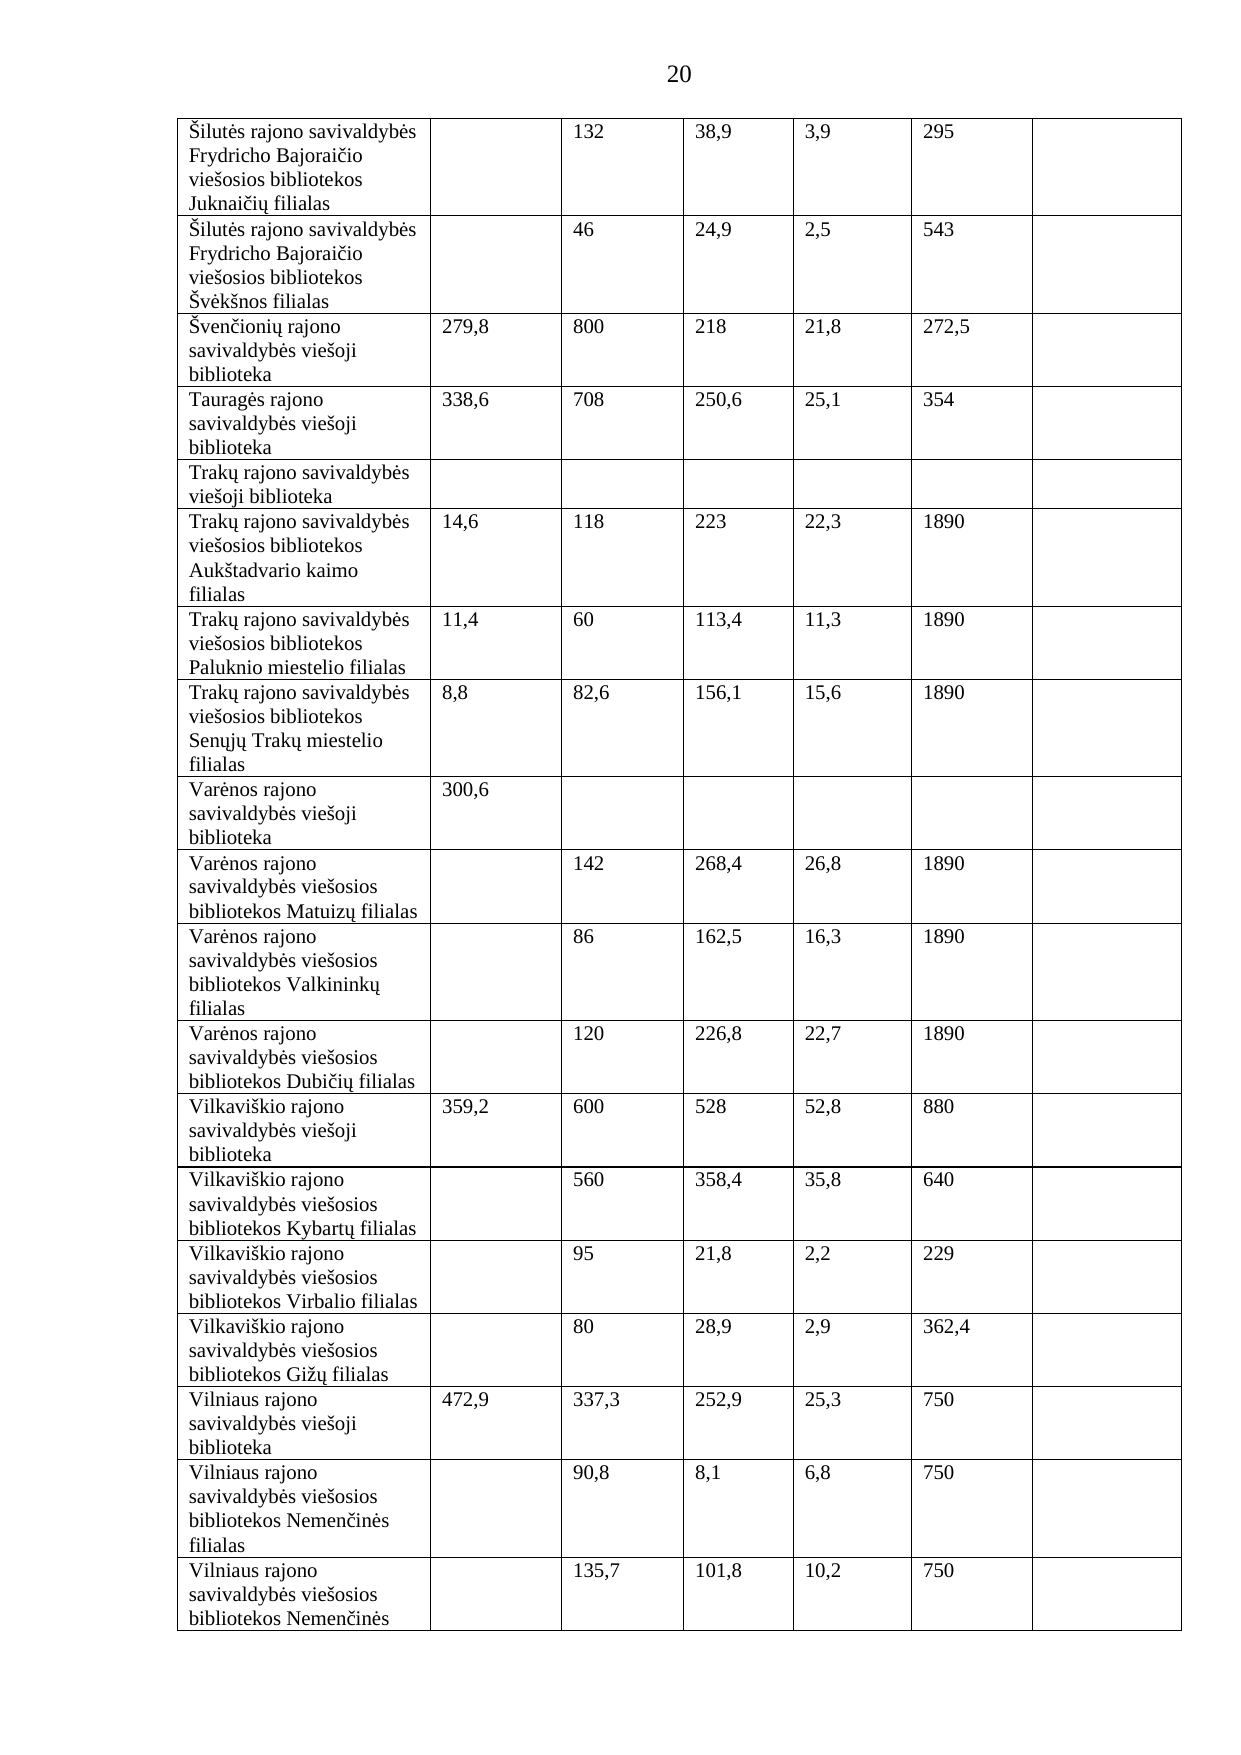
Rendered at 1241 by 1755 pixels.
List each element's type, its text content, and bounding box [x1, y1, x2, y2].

table_cell 226,8 [684, 1021, 793, 1093]
table_cell [1033, 1558, 1181, 1630]
table_cell 22,7 [794, 1021, 911, 1093]
table_cell Varėnos rajono savivaldybės viešosios bibliotekos Dubičių filialas [178, 1021, 430, 1093]
table_cell 750 [912, 1460, 1032, 1557]
table_cell [1033, 1021, 1181, 1093]
table_cell [1033, 1094, 1181, 1166]
table_cell 252,9 [684, 1387, 793, 1459]
table_cell 22,3 [794, 509, 911, 606]
table_cell 60 [562, 607, 683, 679]
table_cell 3,9 [794, 119, 911, 215]
table_cell 2,5 [794, 216, 911, 313]
table_cell [912, 460, 1032, 508]
table_cell Vilkaviškio rajono savivaldybės viešosios bibliotekos Virbalio filialas [178, 1241, 430, 1313]
table_cell 543 [912, 216, 1032, 313]
table_cell [1033, 777, 1181, 849]
table_cell 35,8 [794, 1168, 911, 1239]
table_cell [1033, 1168, 1181, 1239]
table_cell 38,9 [684, 119, 793, 215]
table_cell 800 [562, 314, 683, 386]
table_cell [1033, 924, 1181, 1020]
table_cell [431, 1241, 561, 1313]
table_cell Trakų rajono savivaldybės viešosios bibliotekos Paluknio miestelio filialas [178, 607, 430, 679]
table_cell 101,8 [684, 1558, 793, 1630]
table_cell Trakų rajono savivaldybės viešoji biblioteka [178, 460, 430, 508]
table_cell 472,9 [431, 1387, 561, 1459]
table_cell [1033, 1460, 1181, 1557]
table_cell 86 [562, 924, 683, 1020]
table_cell 52,8 [794, 1094, 911, 1166]
table_cell 11,3 [794, 607, 911, 679]
table_cell 528 [684, 1094, 793, 1166]
table_cell 2,2 [794, 1241, 911, 1313]
table_cell 21,8 [684, 1241, 793, 1313]
table_cell 95 [562, 1241, 683, 1313]
table_cell Tauragės rajono savivaldybės viešoji biblioteka [178, 387, 430, 459]
table_cell 8,1 [684, 1460, 793, 1557]
table_cell 640 [912, 1168, 1032, 1239]
table_cell 337,3 [562, 1387, 683, 1459]
table_cell 880 [912, 1094, 1032, 1166]
table_cell 90,8 [562, 1460, 683, 1557]
table_cell 1890 [912, 680, 1032, 776]
table_cell 16,3 [794, 924, 911, 1020]
table_cell Švenčionių rajono savivaldybės viešoji biblioteka [178, 314, 430, 386]
table_cell 272,5 [912, 314, 1032, 386]
table_cell 156,1 [684, 680, 793, 776]
table_cell [684, 777, 793, 849]
table_cell [431, 1558, 561, 1630]
table_cell [1033, 850, 1181, 923]
table_cell [431, 924, 561, 1020]
table_cell [794, 777, 911, 849]
table_cell [1033, 1241, 1181, 1313]
table_cell [431, 1314, 561, 1386]
table_cell Vilniaus rajono savivaldybės viešoji biblioteka [178, 1387, 430, 1459]
table_cell 359,2 [431, 1094, 561, 1166]
table_cell 113,4 [684, 607, 793, 679]
table_cell [1033, 607, 1181, 679]
table_cell 268,4 [684, 850, 793, 923]
table_cell 1890 [912, 1021, 1032, 1093]
table_cell 132 [562, 119, 683, 215]
table_cell 24,9 [684, 216, 793, 313]
table_cell [431, 1168, 561, 1239]
table_cell 338,6 [431, 387, 561, 459]
table_cell [431, 119, 561, 215]
table_cell 362,4 [912, 1314, 1032, 1386]
table_cell 295 [912, 119, 1032, 215]
table_cell 354 [912, 387, 1032, 459]
table_cell 1890 [912, 924, 1032, 1020]
table_cell Varėnos rajono savivaldybės viešosios bibliotekos Valkininkų filialas [178, 924, 430, 1020]
table_cell 229 [912, 1241, 1032, 1313]
table_cell Šilutės rajono savivaldybės Frydricho Bajoraičio viešosios bibliotekos Švėkšnos filialas [178, 216, 430, 313]
table_cell Vilkaviškio rajono savivaldybės viešosios bibliotekos Kybartų filialas [178, 1168, 430, 1239]
table_cell [1033, 1314, 1181, 1386]
table_cell 6,8 [794, 1460, 911, 1557]
table_cell Trakų rajono savivaldybės viešosios bibliotekos Aukštadvario kaimo filialas [178, 509, 430, 606]
table_cell 25,1 [794, 387, 911, 459]
table_cell [562, 460, 683, 508]
table_cell [431, 850, 561, 923]
table_cell 142 [562, 850, 683, 923]
table_cell [1033, 1387, 1181, 1459]
table_cell 8,8 [431, 680, 561, 776]
table_cell 11,4 [431, 607, 561, 679]
table_cell 708 [562, 387, 683, 459]
table_cell 162,5 [684, 924, 793, 1020]
table_cell 750 [912, 1387, 1032, 1459]
table_cell 118 [562, 509, 683, 606]
table_cell 15,6 [794, 680, 911, 776]
table_cell 600 [562, 1094, 683, 1166]
table_cell 218 [684, 314, 793, 386]
table_cell 26,8 [794, 850, 911, 923]
table_cell 28,9 [684, 1314, 793, 1386]
table_cell 223 [684, 509, 793, 606]
table_cell 135,7 [562, 1558, 683, 1630]
table_cell 14,6 [431, 509, 561, 606]
table_cell 80 [562, 1314, 683, 1386]
table_cell 120 [562, 1021, 683, 1093]
table_cell Vilniaus rajono savivaldybės viešosios bibliotekos Nemenčinės [178, 1558, 430, 1630]
table_cell 2,9 [794, 1314, 911, 1386]
table_cell [684, 460, 793, 508]
table_cell 750 [912, 1558, 1032, 1630]
table_cell 1890 [912, 607, 1032, 679]
table_cell Vilniaus rajono savivaldybės viešosios bibliotekos Nemenčinės filialas [178, 1460, 430, 1557]
table_cell 46 [562, 216, 683, 313]
table_cell 279,8 [431, 314, 561, 386]
table_cell Vilkaviškio rajono savivaldybės viešoji biblioteka [178, 1094, 430, 1166]
table_cell 1890 [912, 509, 1032, 606]
table_cell 560 [562, 1168, 683, 1239]
table_cell Vilkaviškio rajono savivaldybės viešosios bibliotekos Gižų filialas [178, 1314, 430, 1386]
table_cell [1033, 119, 1181, 215]
table_cell [1033, 680, 1181, 776]
table_cell 250,6 [684, 387, 793, 459]
table_cell 21,8 [794, 314, 911, 386]
table_cell [562, 777, 683, 849]
table_cell [1033, 509, 1181, 606]
table_cell Varėnos rajono savivaldybės viešoji biblioteka [178, 777, 430, 849]
table_cell [431, 460, 561, 508]
table_cell Šilutės rajono savivaldybės Frydricho Bajoraičio viešosios bibliotekos Juknaičių filialas [178, 119, 430, 215]
table_cell 1890 [912, 850, 1032, 923]
table_cell 358,4 [684, 1168, 793, 1239]
table_cell [794, 460, 911, 508]
table_cell Varėnos rajono savivaldybės viešosios bibliotekos Matuizų filialas [178, 850, 430, 923]
table_cell [431, 1460, 561, 1557]
table_cell [431, 216, 561, 313]
table_cell 82,6 [562, 680, 683, 776]
table_cell [431, 1021, 561, 1093]
table_cell [912, 777, 1032, 849]
table_cell [1033, 314, 1181, 386]
table_cell 300,6 [431, 777, 561, 849]
table_cell [1033, 460, 1181, 508]
table_cell 10,2 [794, 1558, 911, 1630]
table_cell Trakų rajono savivaldybės viešosios bibliotekos Senųjų Trakų miestelio filialas [178, 680, 430, 776]
table_cell [1033, 216, 1181, 313]
table_cell 25,3 [794, 1387, 911, 1459]
table_cell [1033, 387, 1181, 459]
